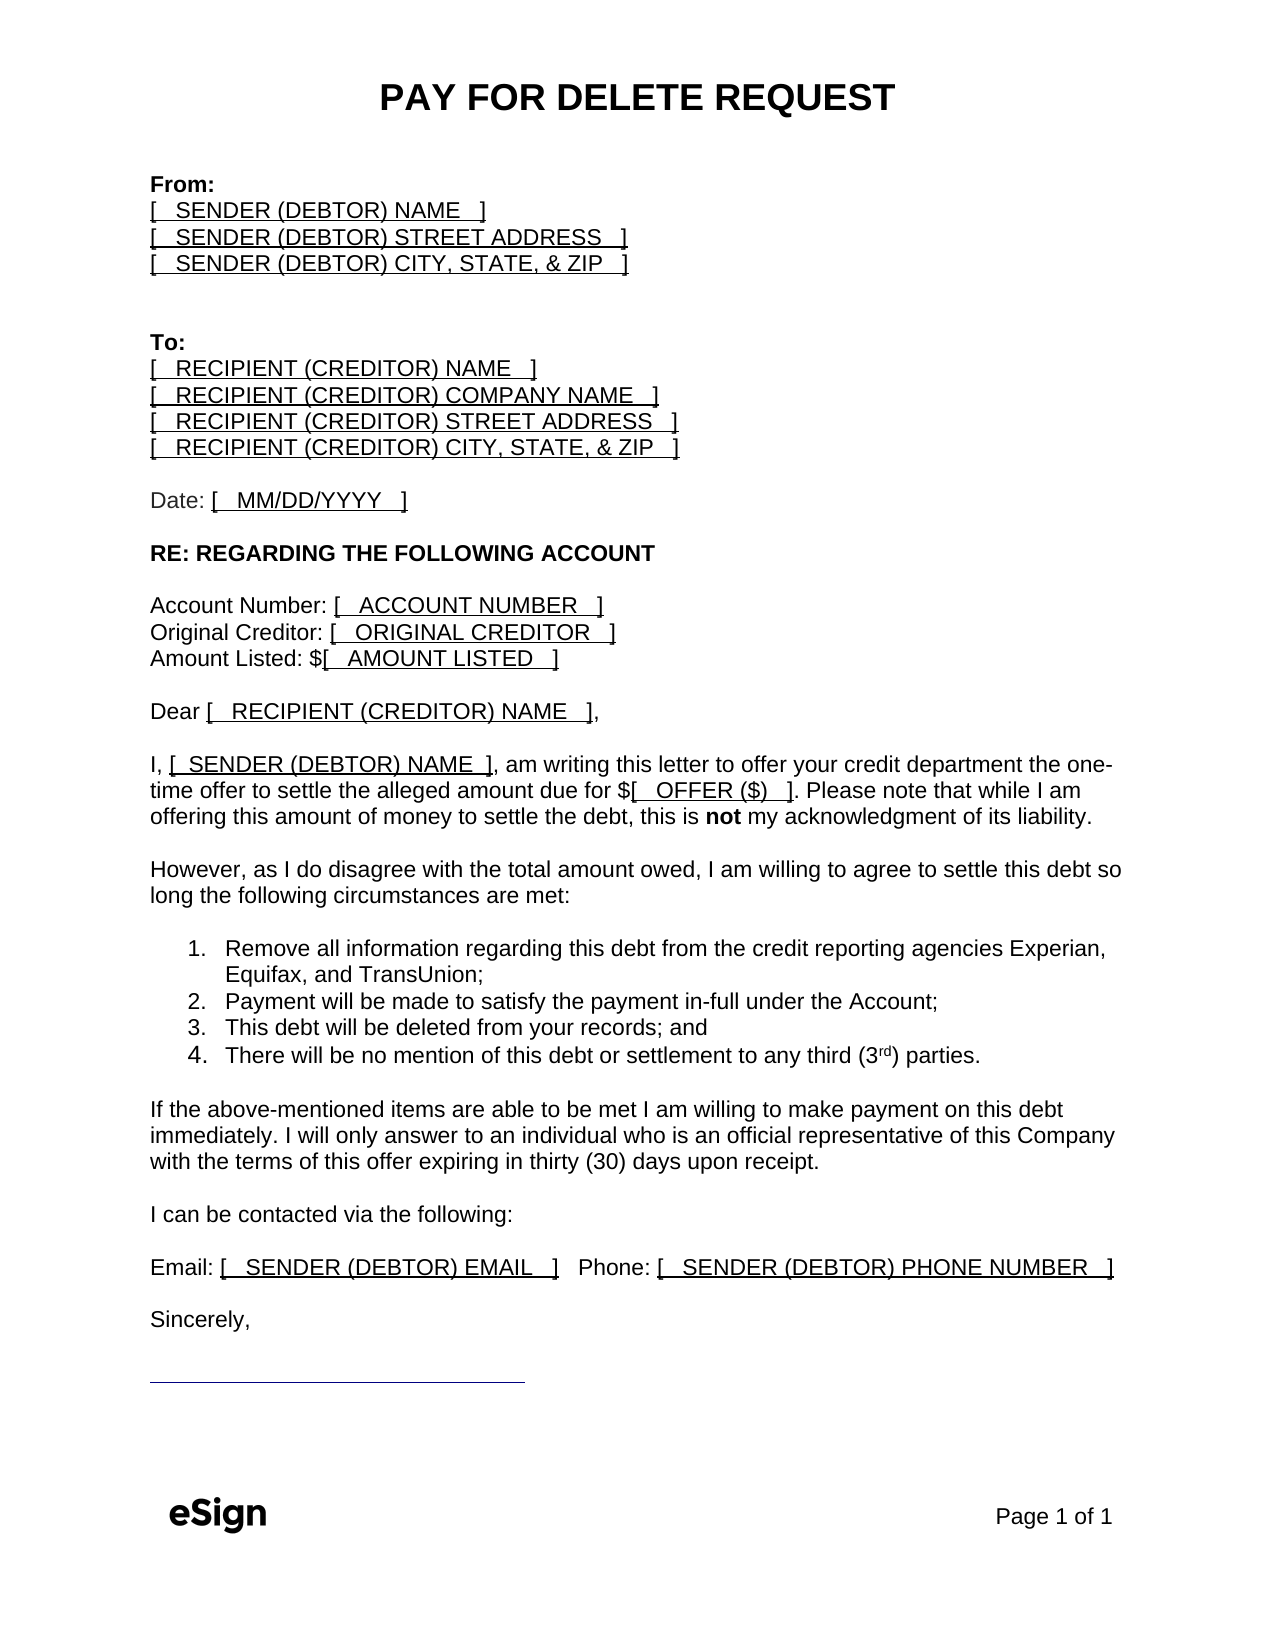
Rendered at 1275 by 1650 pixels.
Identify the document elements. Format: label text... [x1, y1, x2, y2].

text [ RECIPIENT (CREDITOR) NAME ] [150, 355, 1125, 382]
text [ SENDER (DEBTOR) STREET ADDRESS ] [150, 223, 1125, 250]
text To: [150, 329, 1125, 355]
text Sincerely, [150, 1306, 1125, 1333]
text However, as I do disagree with the total amount owed, I am willing to agree to settle this debt so long the following circumstances are met: [150, 856, 1125, 909]
text Dear [ RECIPIENT (CREDITOR) NAME ], [150, 698, 1125, 724]
text RE: REGARDING THE FOLLOWING ACCOUNT [150, 540, 1125, 566]
text Account Number: [ ACCOUNT NUMBER ] [150, 592, 1125, 619]
text If the above-mentioned items are able to be met I am willing to make payment on this debt immediately. I will only answer to an individual who is an official representative of this Company with the terms of this offer expiring in thirty (30) days upon receipt. [150, 1096, 1125, 1175]
text Email: [ SENDER (DEBTOR) EMAIL ] Phone: [ SENDER (DEBTOR) PHONE NUMBER ] [150, 1254, 1125, 1280]
text I, [ SENDER (DEBTOR) NAME ], am writing this letter to offer your credit department the one-time offer to settle the alleged amount due for $[ OFFER ($) ]. Please note that while I am offering this amount of money to settle the debt, this is not my acknowledgment of its liability. [150, 751, 1125, 830]
list There will be no mention of this debt or settlement to any third (3rd) parties. [187, 1041, 1125, 1069]
list This debt will be deleted from your records; and [187, 1014, 1125, 1041]
text Original Creditor: [ ORIGINAL CREDITOR ] [150, 619, 1125, 645]
text Date: [ MM/DD/YYYY ] [150, 487, 1125, 513]
text PAY FOR DELETE REQUEST [150, 75, 1125, 118]
text [ RECIPIENT (CREDITOR) COMPANY NAME ] [150, 382, 1125, 408]
text [ RECIPIENT (CREDITOR) CITY, STATE, & ZIP ] [150, 434, 1125, 461]
list Payment will be made to satisfy the payment in-full under the Account; [187, 988, 1125, 1014]
text Amount Listed: $[ AMOUNT LISTED ] [150, 645, 1125, 672]
text I can be contacted via the following: [150, 1201, 1125, 1227]
text [ SENDER (DEBTOR) NAME ] [150, 197, 1125, 223]
list Remove all information regarding this debt from the credit reporting agencies Experian, Equifax, and TransUnion; [187, 935, 1125, 988]
text [ SENDER (DEBTOR) CITY, STATE, & ZIP ] [150, 250, 1125, 276]
text [ RECIPIENT (CREDITOR) STREET ADDRESS ] [150, 408, 1125, 434]
text From: [150, 171, 1125, 197]
